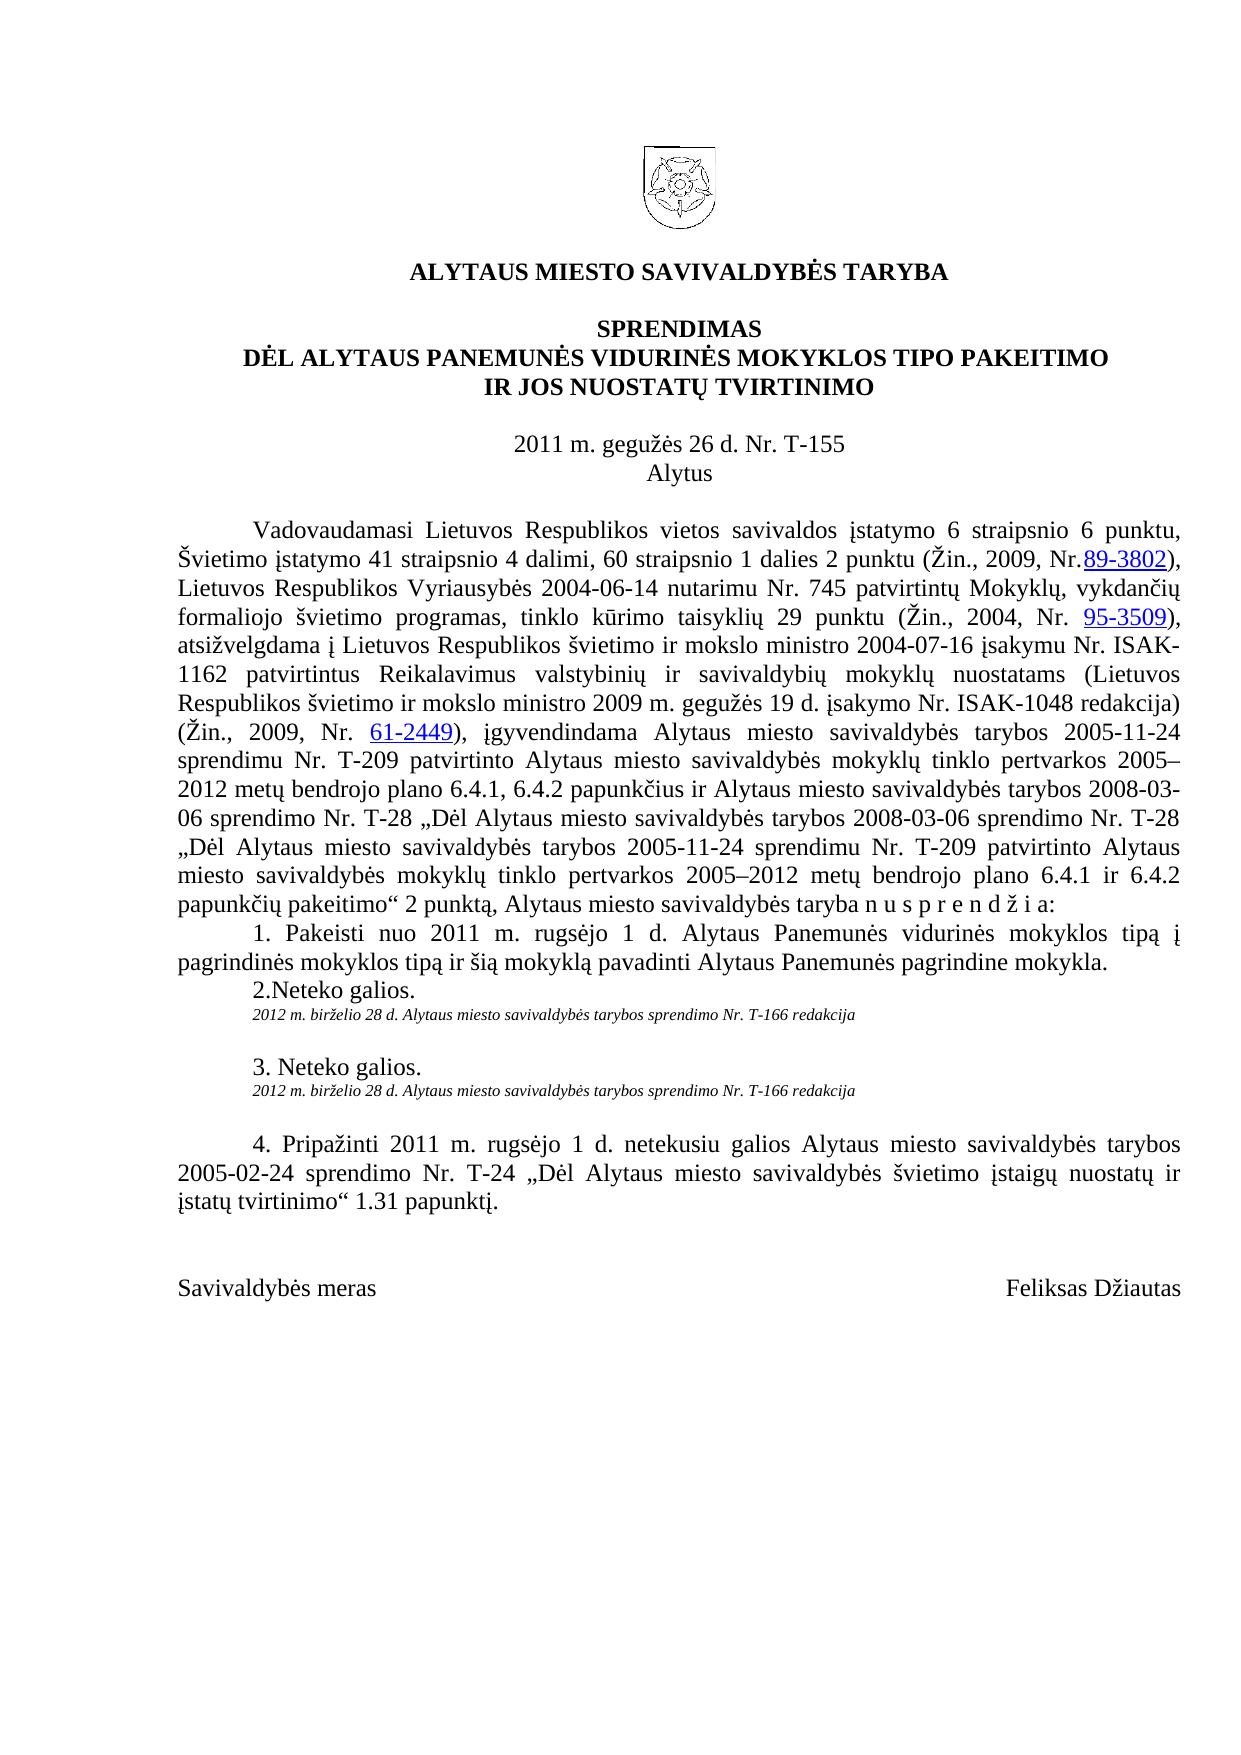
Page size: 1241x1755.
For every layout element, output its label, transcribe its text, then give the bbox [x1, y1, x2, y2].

text Alytus [177, 458, 1181, 487]
text 2012 m. birželio 28 d. Alytaus miesto savivaldybės tarybos sprendimo Nr. T-166 redakcija [177, 1081, 1181, 1100]
text 2012 m. birželio 28 d. Alytaus miesto savivaldybės tarybos sprendimo Nr. T-166 redakcija [177, 1004, 1181, 1023]
text SPRENDIMAS [177, 314, 1181, 343]
text 4. Pripažinti 2011 m. rugsėjo 1 d. netekusiu galios Alytaus miesto savivaldybės tarybos 2005-02-24 sprendimo Nr. T-24 „Dėl Alytaus miesto savivaldybės švietimo įstaigų nuostatų ir įstatų tvirtinimo“ 1.31 papunktį. [177, 1129, 1181, 1215]
text 2011 m. gegužės 26 d. Nr. T-155 [177, 429, 1181, 458]
text 1. Pakeisti nuo 2011 m. rugsėjo 1 d. Alytaus Panemunės vidurinės mokyklos tipą į pagrindinės mokyklos tipą ir šią mokyklą pavadinti Alytaus Panemunės pagrindine mokykla. [177, 918, 1181, 976]
text ALYTAUS MIESTO SAVIVALDYBĖS TARYBA [177, 257, 1181, 286]
text Vadovaudamasi Lietuvos Respublikos vietos savivaldos įstatymo 6 straipsnio 6 punktu, Švietimo įstatymo 41 straipsnio 4 dalimi, 60 straipsnio 1 dalies 2 punktu (Žin., 2009, Nr.89-3802), Lietuvos Respublikos Vyriausybės 2004-06-14 nutarimu Nr. 745 patvirtintų Mokyklų, vykdančių formaliojo švietimo programas, tinklo kūrimo taisyklių 29 punktu (Žin., 2004, Nr. 95-3509), atsižvelgdama į Lietuvos Respublikos švietimo ir mokslo ministro 2004-07-16 įsakymu Nr. ISAK-1162 patvirtintus Reikalavimus valstybinių ir savivaldybių mokyklų nuostatams (Lietuvos Respublikos švietimo ir mokslo ministro 2009 m. gegužės 19 d. įsakymo Nr. ISAK-1048 redakcija) (Žin., 2009, Nr. 61-2449), įgyvendindama Alytaus miesto savivaldybės tarybos 2005-11-24 sprendimu Nr. T-209 patvirtinto Alytaus miesto savivaldybės mokyklų tinklo pertvarkos 2005–2012 metų bendrojo plano 6.4.1, 6.4.2 papunkčius ir Alytaus miesto savivaldybės tarybos 2008-03-06 sprendimo Nr. T-28 „Dėl Alytaus miesto savivaldybės tarybos 2008-03-06 sprendimo Nr. T-28 „Dėl Alytaus miesto savivaldybės tarybos 2005-11-24 sprendimu Nr. T-209 patvirtinto Alytaus miesto savivaldybės mokyklų tinklo pertvarkos 2005–2012 metų bendrojo plano 6.4.1 ir 6.4.2 papunkčių pakeitimo“ 2 punktą, Alytaus miesto savivaldybės taryba n u s p r e n d ž i a: [177, 516, 1181, 918]
text 2.Neteko galios. [177, 976, 1181, 1004]
text DĖL ALYTAUS PANEMUNĖS VIDURINĖS MOKYKLOS TIPO PAKEITIMO [177, 343, 1181, 372]
text IR JOS NUOSTATŲ TVIRTINIMO [177, 372, 1181, 401]
text Savivaldybės meras Feliksas Džiautas [177, 1273, 1181, 1301]
text 3. Neteko galios. [177, 1052, 1181, 1081]
